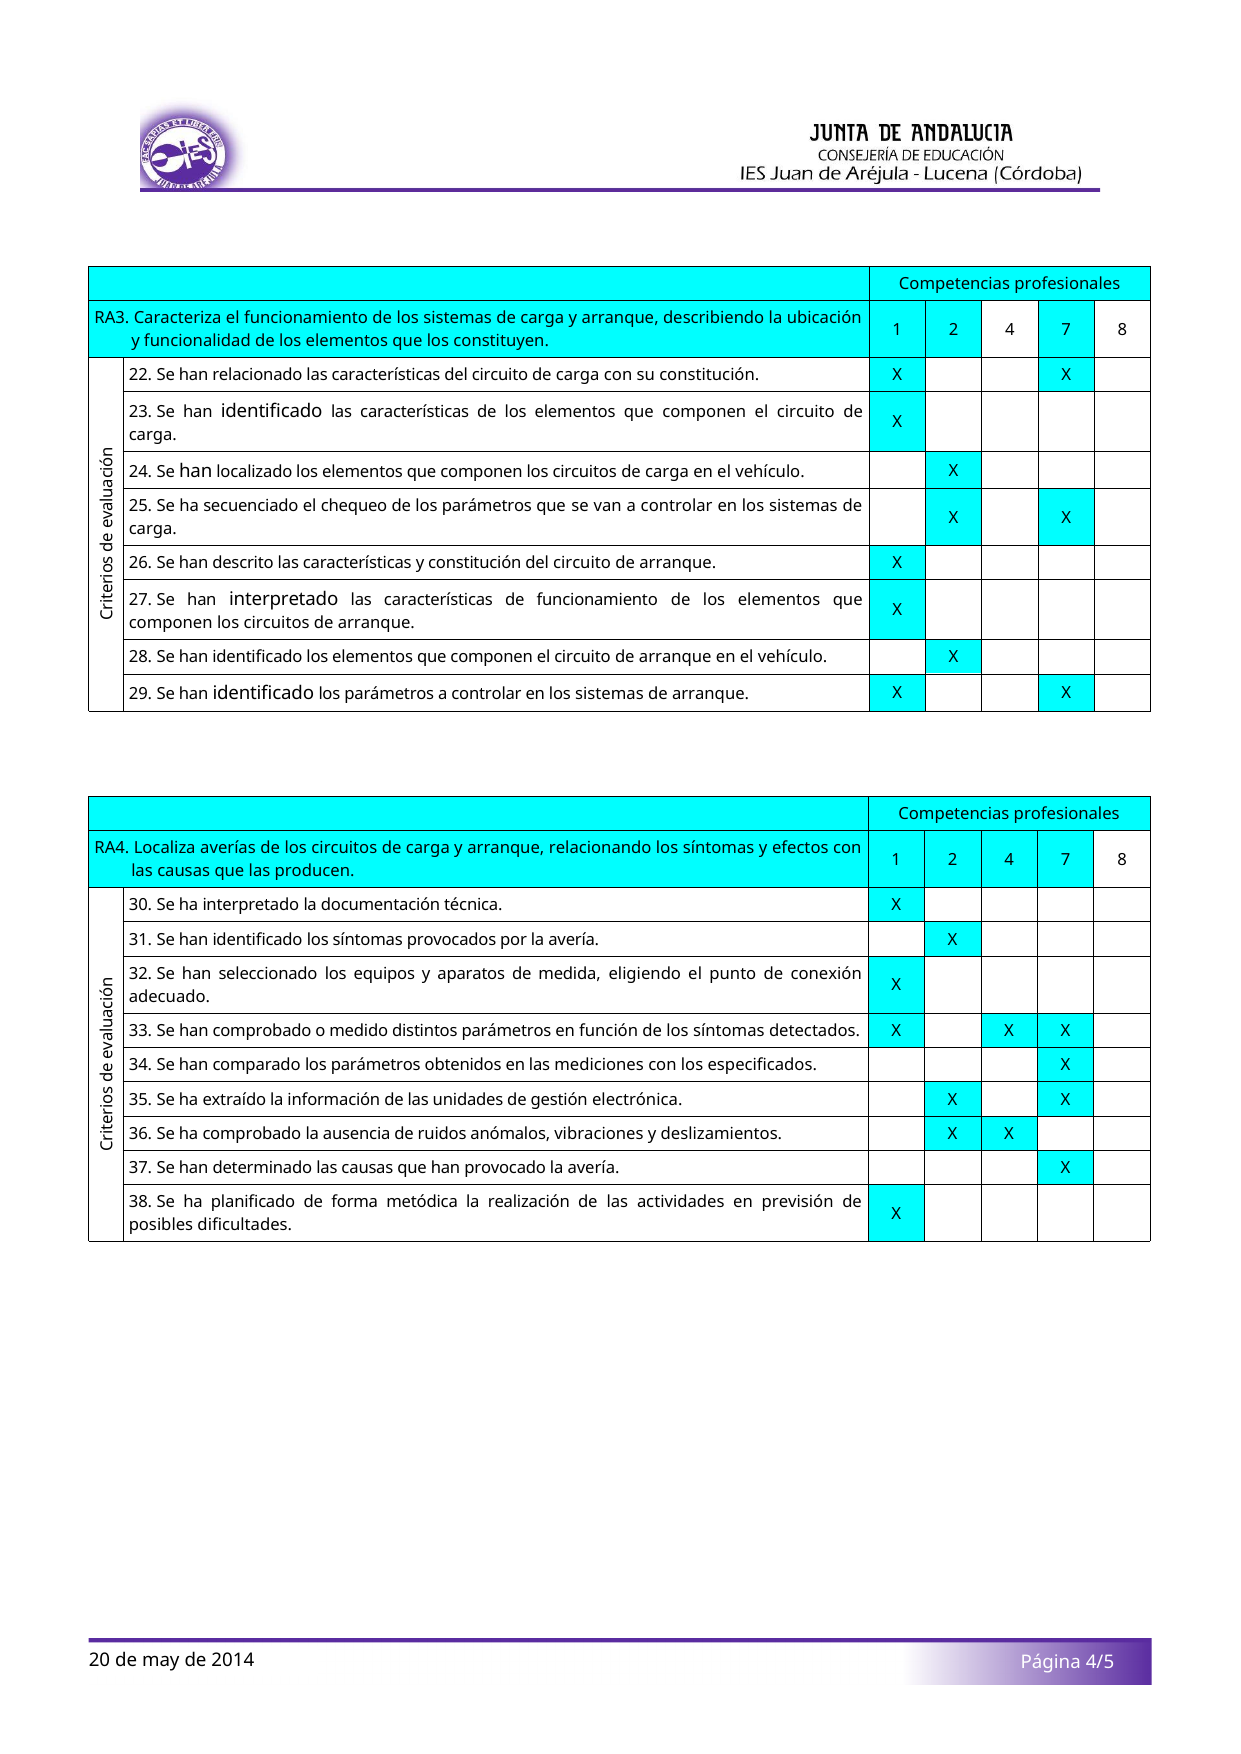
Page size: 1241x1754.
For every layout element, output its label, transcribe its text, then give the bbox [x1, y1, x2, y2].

table_cell Se han identificado los parámetros a controlar en los sistemas de arranque. [124, 675, 869, 711]
table_cell X [925, 1117, 981, 1150]
table_cell Se han relacionado las características del circuito de carga con su constitución. [124, 358, 869, 391]
table_cell [870, 640, 925, 673]
table_cell X [1038, 1082, 1093, 1116]
table_cell [1038, 957, 1093, 1013]
table_cell [982, 392, 1038, 451]
table_cell X [1038, 1151, 1093, 1184]
table_cell [1038, 888, 1093, 921]
table_cell [869, 1117, 924, 1150]
picture [88, 1638, 1152, 1685]
table_cell X [869, 888, 924, 921]
table_cell [982, 957, 1037, 1013]
table_cell [982, 640, 1038, 673]
table_cell Se ha comprobado la ausencia de ruidos anómalos, vibraciones y deslizamientos. [124, 1117, 868, 1150]
table_cell [1095, 392, 1150, 451]
table_cell X [926, 489, 981, 545]
table_cell X [870, 546, 925, 579]
table_cell [1095, 489, 1150, 545]
table_cell [925, 1014, 981, 1047]
table_cell [925, 1048, 981, 1081]
table_cell 2 [926, 301, 981, 357]
table_cell X [869, 957, 924, 1013]
table_cell Criterios de evaluación [89, 358, 123, 711]
table_cell [1095, 580, 1150, 639]
table_cell X [870, 675, 925, 711]
table_cell X [870, 358, 925, 391]
table_cell Localiza averías de los circuitos de carga y arranque, relacionando los síntomas y efectos con las causas que las producen. [89, 831, 868, 887]
table_cell [982, 1048, 1037, 1081]
table_cell [1094, 1082, 1150, 1116]
table_cell X [1038, 1048, 1093, 1081]
table_cell [1039, 452, 1094, 488]
table_cell [1094, 957, 1150, 1013]
table_cell Criterios de evaluación [89, 888, 123, 1241]
table_cell [1038, 922, 1093, 956]
table_cell [1094, 1117, 1150, 1150]
table_header [89, 267, 869, 300]
table_cell Se han comprobado o medido distintos parámetros en función de los síntomas detectados. [124, 1014, 868, 1047]
table_cell 7 [1038, 831, 1093, 887]
table_cell [982, 358, 1038, 391]
table_cell [869, 1048, 924, 1081]
table_cell [982, 1185, 1037, 1241]
table_cell 4 [982, 301, 1038, 357]
table_cell [982, 452, 1038, 488]
table_cell [1095, 546, 1150, 579]
table_cell [1094, 1014, 1150, 1047]
table_cell Se han identificado los elementos que componen el circuito de arranque en el vehículo. [124, 640, 869, 673]
table_cell [869, 1082, 924, 1116]
table_cell [870, 489, 925, 545]
table_cell [1039, 580, 1094, 639]
table_header Competencias profesionales [869, 797, 1150, 830]
table_cell X [870, 392, 925, 451]
table_cell X [925, 1082, 981, 1116]
table_cell [925, 1151, 981, 1184]
table_cell 8 [1094, 831, 1150, 887]
table_cell [870, 452, 925, 488]
table_cell X [1038, 1014, 1093, 1047]
table_cell Se han descrito las características y constitución del circuito de arranque. [124, 546, 869, 579]
table_cell Se ha planificado de forma metódica la realización de las actividades en previsión de posibles dificultades. [124, 1185, 868, 1241]
table_cell Se ha secuenciado el chequeo de los parámetros que se van a controlar en los sistemas de carga. [124, 489, 869, 545]
table_cell X [982, 1117, 1037, 1150]
table_cell [1095, 675, 1150, 711]
table_cell Se ha interpretado la documentación técnica. [124, 888, 868, 921]
table_cell [1094, 1185, 1150, 1241]
table_cell Se han identificado los síntomas provocados por la avería. [124, 922, 868, 956]
table_cell [982, 580, 1038, 639]
table_cell [982, 922, 1037, 956]
table_cell [926, 392, 981, 451]
table_cell [982, 675, 1038, 711]
table_cell 7 [1039, 301, 1094, 357]
table_cell [926, 546, 981, 579]
table_cell [982, 1082, 1037, 1116]
table_cell 4 [982, 831, 1037, 887]
table_cell [1094, 1151, 1150, 1184]
table_cell Se han determinado las causas que han provocado la avería. [124, 1151, 868, 1184]
table_cell Se ha extraído la información de las unidades de gestión electrónica. [124, 1082, 868, 1116]
table_cell X [869, 1014, 924, 1047]
table_cell Caracteriza el funcionamiento de los sistemas de carga y arranque, describiendo la ubicación y funcionalidad de los elementos que los constituyen. [89, 301, 869, 357]
table_header [89, 797, 868, 830]
table_cell Se han comparado los parámetros obtenidos en las mediciones con los especificados. [124, 1048, 868, 1081]
table_cell 1 [870, 301, 925, 357]
table_cell [869, 922, 924, 956]
table_cell [925, 957, 981, 1013]
table_cell [926, 675, 981, 711]
table_cell X [1039, 358, 1094, 391]
table_cell [926, 580, 981, 639]
table_cell [1094, 1048, 1150, 1081]
table_cell X [869, 1185, 924, 1241]
table_cell [1039, 392, 1094, 451]
table_cell X [982, 1014, 1037, 1047]
table_cell [1095, 640, 1150, 673]
table_cell X [870, 580, 925, 639]
table_cell [926, 358, 981, 391]
table_cell X [1039, 675, 1094, 711]
table_cell X [926, 452, 981, 488]
table_cell 8 [1095, 301, 1150, 357]
table_cell [1038, 1185, 1093, 1241]
picture [140, 97, 1101, 192]
table_cell [1039, 546, 1094, 579]
table_cell [982, 888, 1037, 921]
table_cell [982, 546, 1038, 579]
table_cell [925, 1185, 981, 1241]
table_cell Se han localizado los elementos que componen los circuitos de carga en el vehículo. [124, 452, 869, 488]
table_cell [1039, 640, 1094, 673]
table_cell [1095, 452, 1150, 488]
table_cell [925, 888, 981, 921]
table_cell [982, 489, 1038, 545]
table_cell 2 [925, 831, 981, 887]
table_cell X [1039, 489, 1094, 545]
table_cell 1 [869, 831, 924, 887]
table_cell Se han identificado las características de los elementos que componen el circuito de carga. [124, 392, 869, 451]
table_cell [1094, 888, 1150, 921]
table_cell [869, 1151, 924, 1184]
table_cell Se han seleccionado los equipos y aparatos de medida, eligiendo el punto de conexión adecuado. [124, 957, 868, 1013]
table_cell [1094, 922, 1150, 956]
table_cell X [925, 922, 981, 956]
table_cell [1095, 358, 1150, 391]
table_cell [1038, 1117, 1093, 1150]
table_cell X [926, 640, 981, 673]
table_header Competencias profesionales [870, 267, 1150, 300]
table_cell [982, 1151, 1037, 1184]
table_cell Se han interpretado las características de funcionamiento de los elementos que componen los circuitos de arranque. [124, 580, 869, 639]
